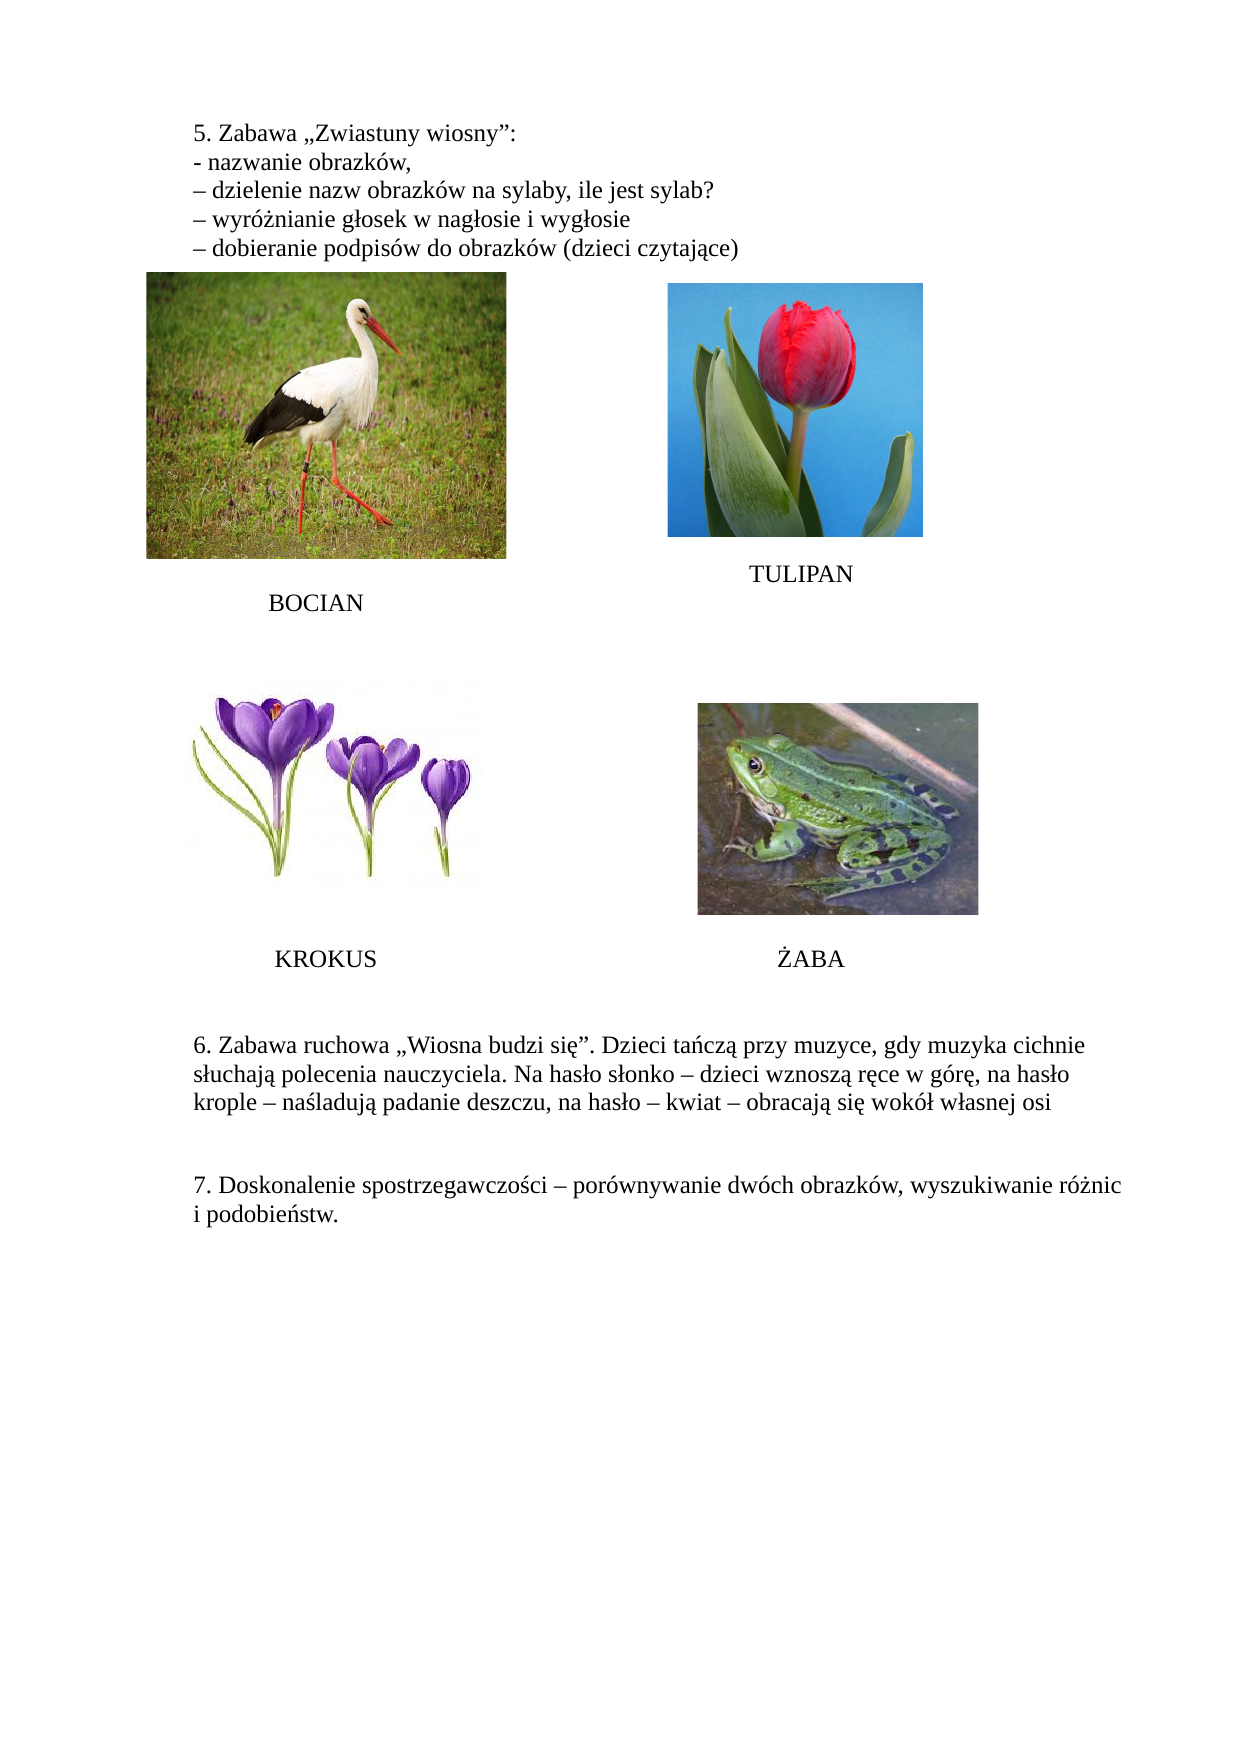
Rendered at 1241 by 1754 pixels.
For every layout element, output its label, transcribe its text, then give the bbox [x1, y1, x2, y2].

text BOCIAN [118, 588, 1122, 616]
list - nazwanie obrazków, – dzielenie nazw obrazków na sylaby, ile jest sylab? – wyróżnianie głosek w nagłosie i wygłosie – dobieranie podpisów do obrazków (dzieci czytające) [156, 147, 1122, 262]
picture [697, 703, 979, 915]
text KROKUS ŻABA [118, 944, 1122, 972]
list 6. Zabawa ruchowa „Wiosna budzi się”. Dzieci tańczą przy muzyce, gdy muzyka cichnie słuchają polecenia nauczyciela. Na hasło słonko – dzieci wznoszą ręce w górę, na hasło krople – naśladują padanie deszczu, na hasło – kwiat – obracają się wokół własnej osi [156, 1030, 1122, 1116]
list 5. Zabawa „Zwiastuny wiosny”: [156, 118, 1122, 147]
list 7. Doskonalenie spostrzegawczości – porównywanie dwóch obrazków, wyszukiwanie różnic i podobieństw. [156, 1170, 1122, 1227]
text TULIPAN [118, 262, 1122, 588]
picture [146, 272, 507, 559]
picture [186, 679, 484, 888]
picture [667, 283, 923, 537]
